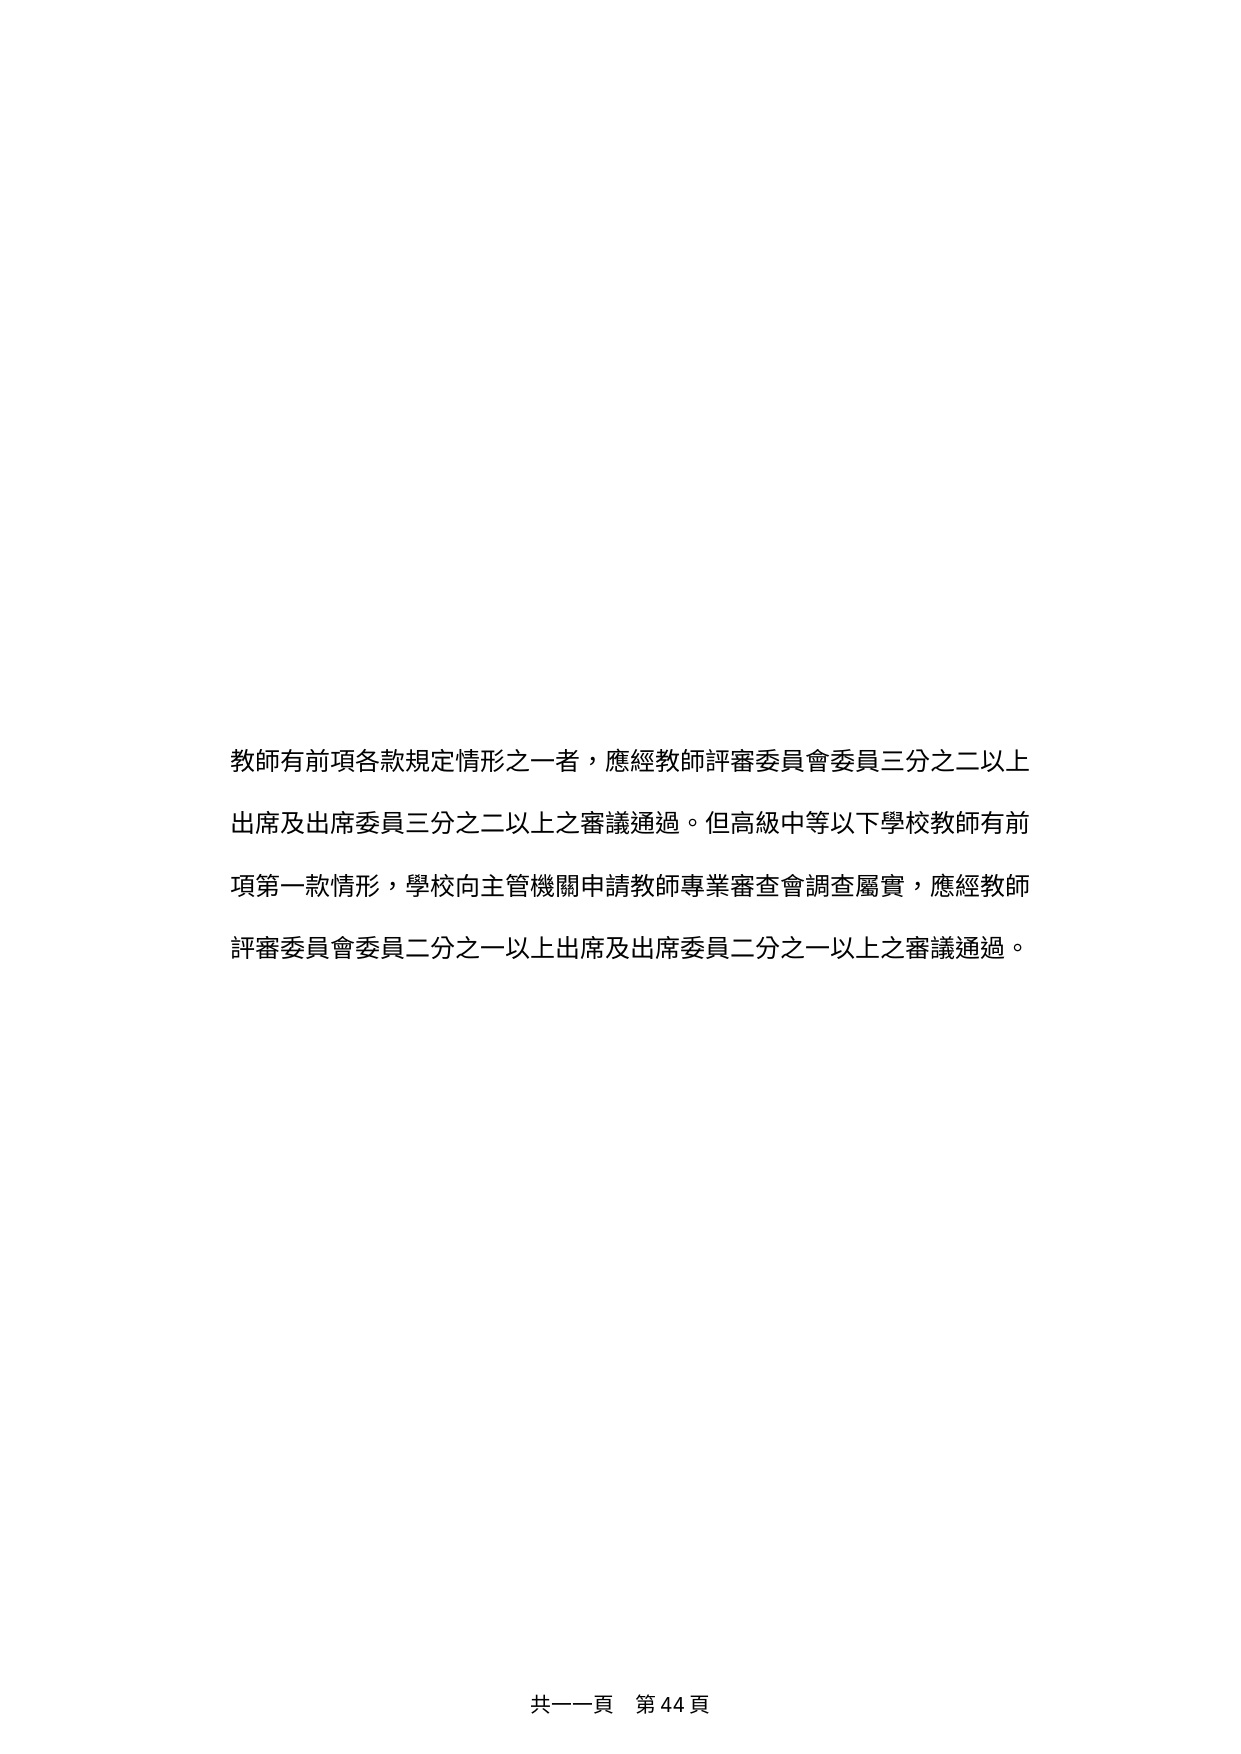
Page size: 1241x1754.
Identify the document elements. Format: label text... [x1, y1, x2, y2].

text 教師有前項各款規定情形之一者，應經教師評審委員會委員三分之二以上 [118, 717, 1122, 780]
text 項第一款情形，學校向主管機關申請教師專業審查會調查屬實，應經教師 [118, 842, 1122, 905]
text 評審委員會委員二分之一以上出席及出席委員二分之一以上之審議通過。 [118, 905, 1122, 967]
text 出席及出席委員三分之二以上之審議通過。但高級中等以下學校教師有前 [118, 780, 1122, 842]
